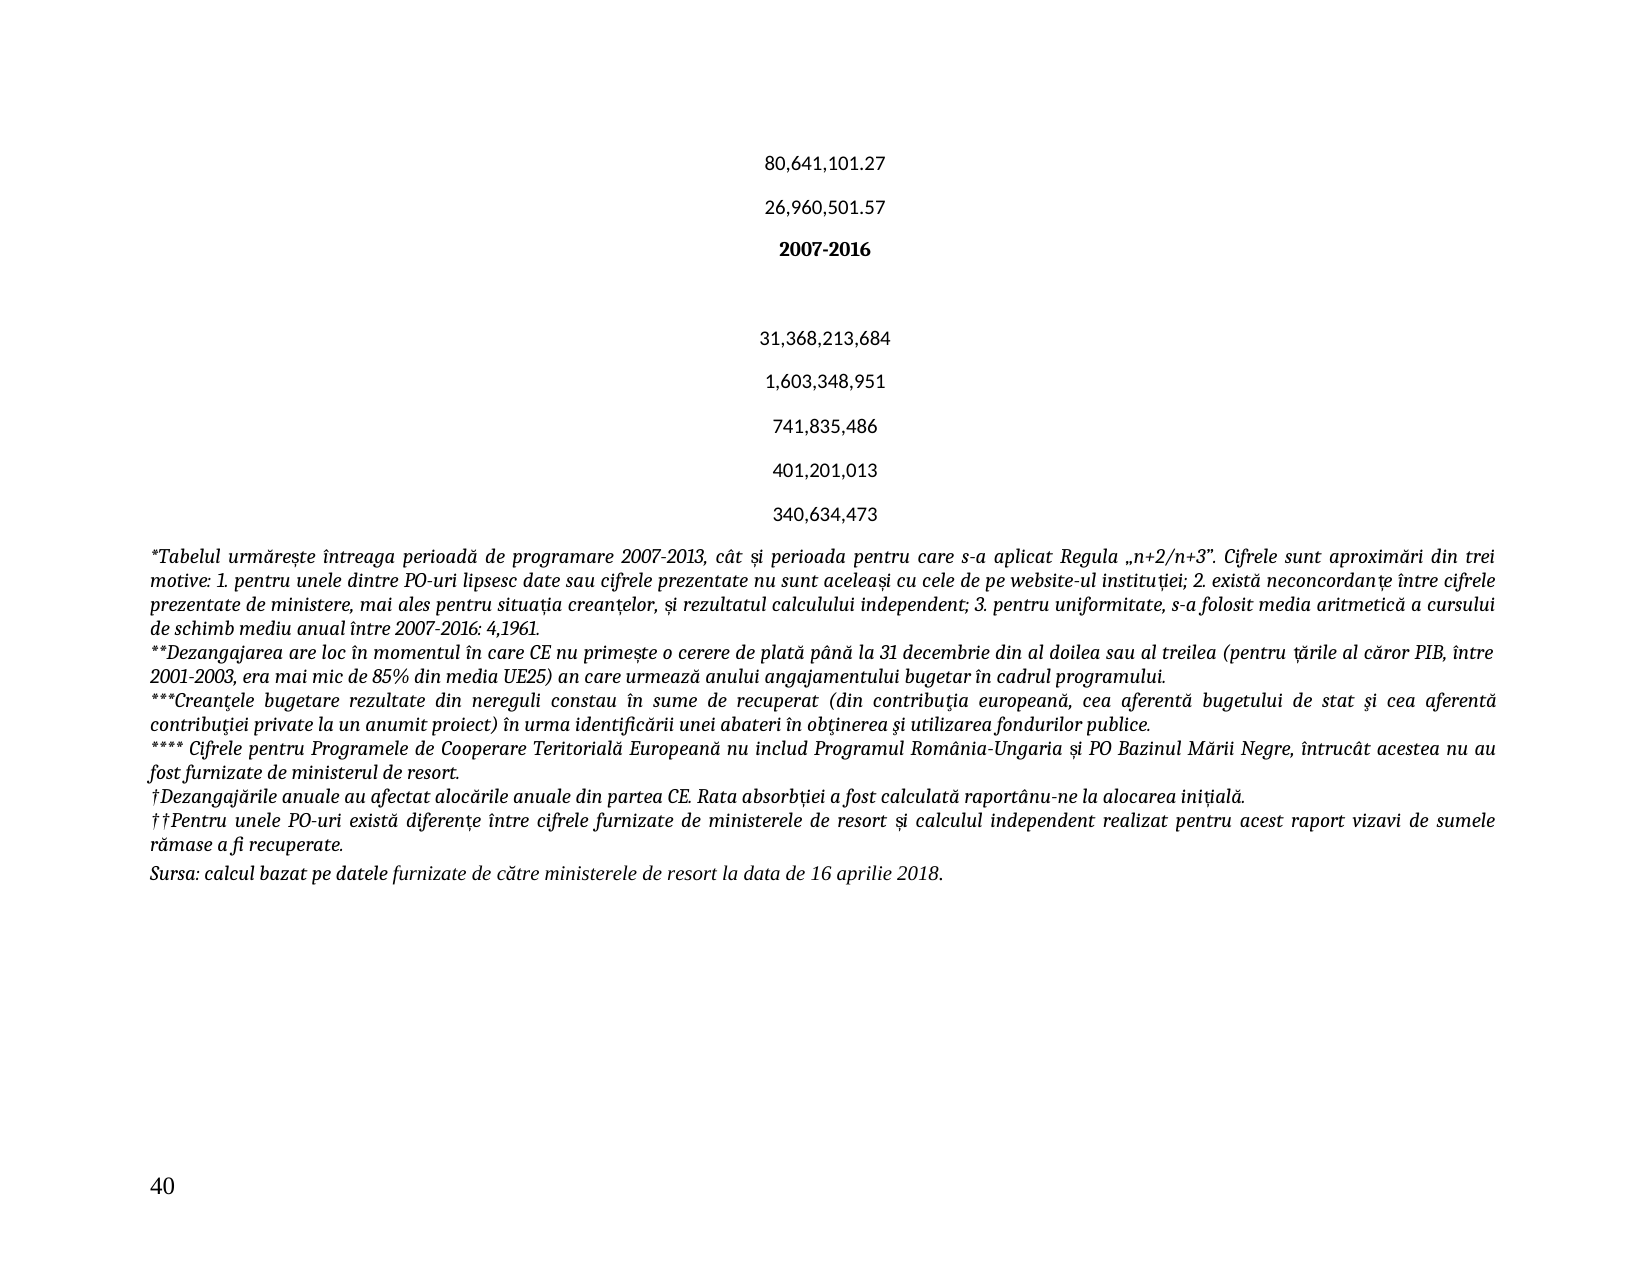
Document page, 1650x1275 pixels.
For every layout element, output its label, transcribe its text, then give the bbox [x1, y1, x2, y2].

text ***Creanţele bugetare rezultate din nereguli constau în sume de recuperat (din contribuţia europeană, cea aferentă bugetului de stat şi cea aferentă contribuţiei private la un anumit proiect) în urma identificării unei abateri în obţinerea şi utilizarea fondurilor publice. [150, 689, 1500, 737]
text 741,835,486 [150, 413, 1500, 438]
text 1,603,348,951 [150, 369, 1500, 394]
text †Dezangajările anuale au afectat alocările anuale din partea CE. Rata absorbției a fost calculată raportânu-ne la alocarea inițială. [150, 784, 1500, 808]
text ††Pentru unele PO-uri există diferențe între cifrele furnizate de ministerele de resort și calculul independent realizat pentru acest raport vizavi de sumele rămase a fi recuperate. [150, 808, 1500, 856]
text **** Cifrele pentru Programele de Cooperare Teritorială Europeană nu includ Programul România-Ungaria și PO Bazinul Mării Negre, întrucât acestea nu au fost furnizate de ministerul de resort. [150, 737, 1500, 784]
text 80,641,101.27 [150, 150, 1500, 175]
text Sursa: calcul bazat pe datele furnizate de către ministerele de resort la data de 16 aprilie 2018. [150, 861, 1500, 886]
text 2007-2016 [150, 238, 1500, 262]
text 26,960,501.57 [150, 194, 1500, 219]
text 401,201,013 [150, 457, 1500, 482]
text 31,368,213,684 [150, 325, 1500, 350]
text 340,634,473 [150, 501, 1500, 526]
text *Tabelul urmărește întreaga perioadă de programare 2007-2013, cât și perioada pentru care s-a aplicat Regula „n+2/n+3”. Cifrele sunt aproximări din trei motive: 1. pentru unele dintre PO-uri lipsesc date sau cifrele prezentate nu sunt aceleași cu cele de pe website-ul instituției; 2. există neconcordanțe între cifrele prezentate de ministere, mai ales pentru situația creanțelor, și rezultatul calculului independent; 3. pentru uniformitate, s-a folosit media aritmetică a cursului de schimb mediu anual între 2007-2016: 4,1961. [150, 545, 1500, 641]
text **Dezangajarea are loc în momentul în care CE nu primește o cerere de plată până la 31 decembrie din al doilea sau al treilea (pentru țările al căror PIB, între 2001-2003, era mai mic de 85% din media UE25) an care urmează anului angajamentului bugetar în cadrul programului. [150, 641, 1500, 689]
